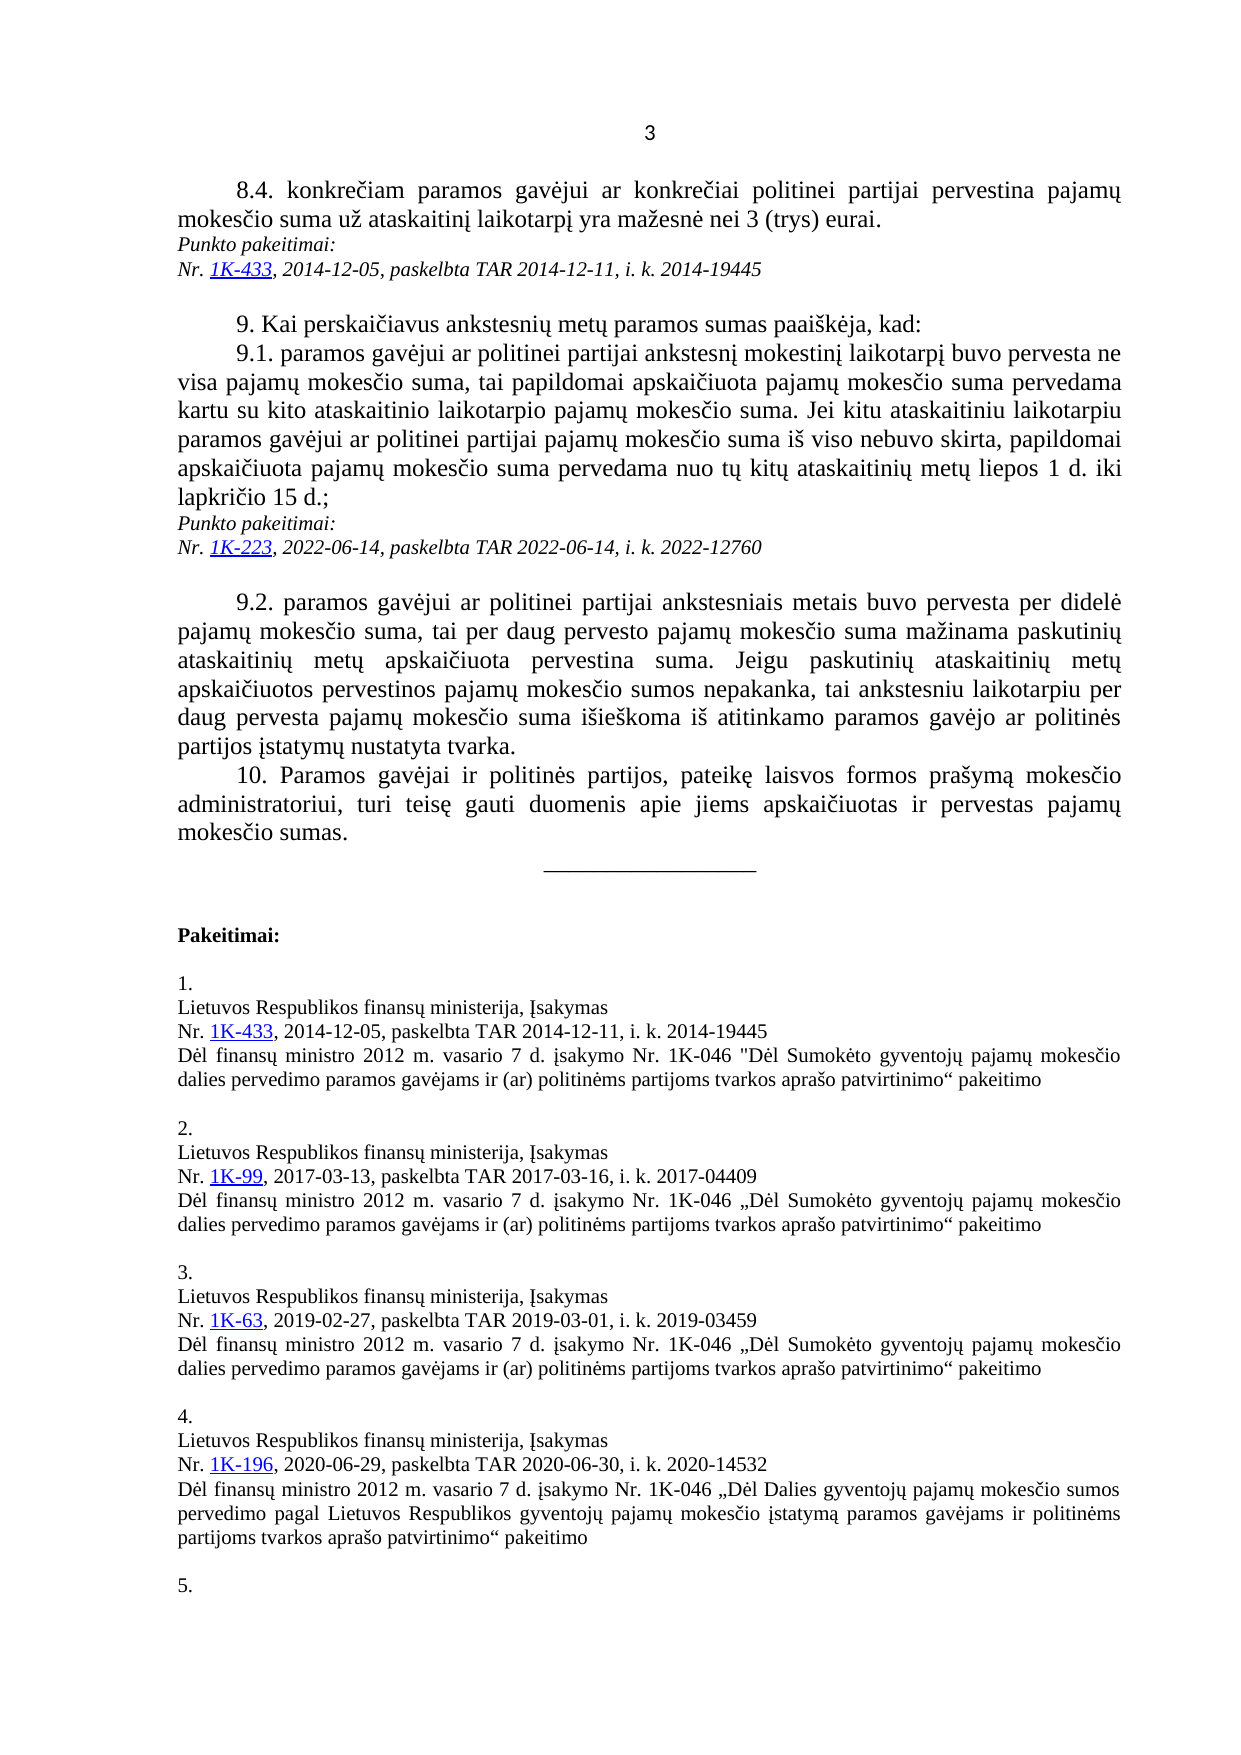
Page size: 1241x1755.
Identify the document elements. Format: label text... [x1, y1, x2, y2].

text Dėl finansų ministro 2012 m. vasario 7 d. įsakymo Nr. 1K-046 „Dėl Dalies gyventojų pajamų mokesčio sumos pervedimo pagal Lietuvos Respublikos gyventojų pajamų mokesčio įstatymą paramos gavėjams ir politinėms partijoms tvarkos aprašo patvirtinimo“ pakeitimo [177, 1476, 1122, 1549]
text Punkto pakeitimai: [177, 511, 1122, 534]
text Lietuvos Respublikos finansų ministerija, Įsakymas [177, 995, 1122, 1019]
text Dėl finansų ministro 2012 m. vasario 7 d. įsakymo Nr. 1K-046 „Dėl Sumokėto gyventojų pajamų mokesčio dalies pervedimo paramos gavėjams ir (ar) politinėms partijoms tvarkos aprašo patvirtinimo“ pakeitimo [177, 1188, 1122, 1236]
text 9. Kai perskaičiavus ankstesnių metų paramos sumas paaiškėja, kad: [177, 309, 1122, 338]
text 4. [177, 1404, 1122, 1428]
text 3. [177, 1260, 1122, 1284]
text Nr. 1K-433, 2014-12-05, paskelbta TAR 2014-12-11, i. k. 2014-19445 [177, 1019, 1122, 1043]
text Punkto pakeitimai: [177, 232, 1122, 256]
text Nr. 1K-99, 2017-03-13, paskelbta TAR 2017-03-16, i. k. 2017-04409 [177, 1164, 1122, 1188]
text 10. Paramos gavėjai ir politinės partijos, pateikę laisvos formos prašymą mokesčio administratoriui, turi teisę gauti duomenis apie jiems apskaičiuotas ir pervestas pajamų mokesčio sumas. [177, 760, 1122, 846]
text Nr. 1K-196, 2020-06-29, paskelbta TAR 2020-06-30, i. k. 2020-14532 [177, 1452, 1122, 1476]
text Pakeitimai: [177, 923, 1122, 947]
text Dėl finansų ministro 2012 m. vasario 7 d. įsakymo Nr. 1K-046 „Dėl Sumokėto gyventojų pajamų mokesčio dalies pervedimo paramos gavėjams ir (ar) politinėms partijoms tvarkos aprašo patvirtinimo“ pakeitimo [177, 1332, 1122, 1380]
text Lietuvos Respublikos finansų ministerija, Įsakymas [177, 1139, 1122, 1164]
text 9.1. paramos gavėjui ar politinei partijai ankstesnį mokestinį laikotarpį buvo pervesta ne visa pajamų mokesčio suma, tai papildomai apskaičiuota pajamų mokesčio suma pervedama kartu su kito ataskaitinio laikotarpio pajamų mokesčio suma. Jei kitu ataskaitiniu laikotarpiu paramos gavėjui ar politinei partijai pajamų mokesčio suma iš viso nebuvo skirta, papildomai apskaičiuota pajamų mokesčio suma pervedama nuo tų kitų ataskaitinių metų liepos 1 d. iki lapkričio 15 d.; [177, 338, 1122, 511]
text Nr. 1K-63, 2019-02-27, paskelbta TAR 2019-03-01, i. k. 2019-03459 [177, 1308, 1122, 1332]
text 1. [177, 971, 1122, 995]
text Dėl finansų ministro 2012 m. vasario 7 d. įsakymo Nr. 1K-046 "Dėl Sumokėto gyventojų pajamų mokesčio dalies pervedimo paramos gavėjams ir (ar) politinėms partijoms tvarkos aprašo patvirtinimo“ pakeitimo [177, 1043, 1122, 1091]
text Nr. 1K-433, 2014-12-05, paskelbta TAR 2014-12-11, i. k. 2014-19445 [177, 256, 1122, 281]
text 5. [177, 1573, 1122, 1597]
text Lietuvos Respublikos finansų ministerija, Įsakymas [177, 1284, 1122, 1308]
text 8.4. konkrečiam paramos gavėjui ar konkrečiai politinei partijai pervestina pajamų mokesčio suma už ataskaitinį laikotarpį yra mažesnė nei 3 (trys) eurai. [177, 175, 1122, 232]
text 9.2. paramos gavėjui ar politinei partijai ankstesniais metais buvo pervesta per didelė pajamų mokesčio suma, tai per daug pervesto pajamų mokesčio suma mažinama paskutinių ataskaitinių metų apskaičiuota pervestina suma. Jeigu paskutinių ataskaitinių metų apskaičiuotos pervestinos pajamų mokesčio sumos nepakanka, tai ankstesniu laikotarpiu per daug pervesta pajamų mokesčio suma išieškoma iš atitinkamo paramos gavėjo ar politinės partijos įstatymų nustatyta tvarka. [177, 587, 1122, 760]
text 2. [177, 1116, 1122, 1139]
text Nr. 1K-223, 2022-06-14, paskelbta TAR 2022-06-14, i. k. 2022-12760 [177, 534, 1122, 559]
text _________________ [177, 846, 1122, 875]
text Lietuvos Respublikos finansų ministerija, Įsakymas [177, 1428, 1122, 1452]
